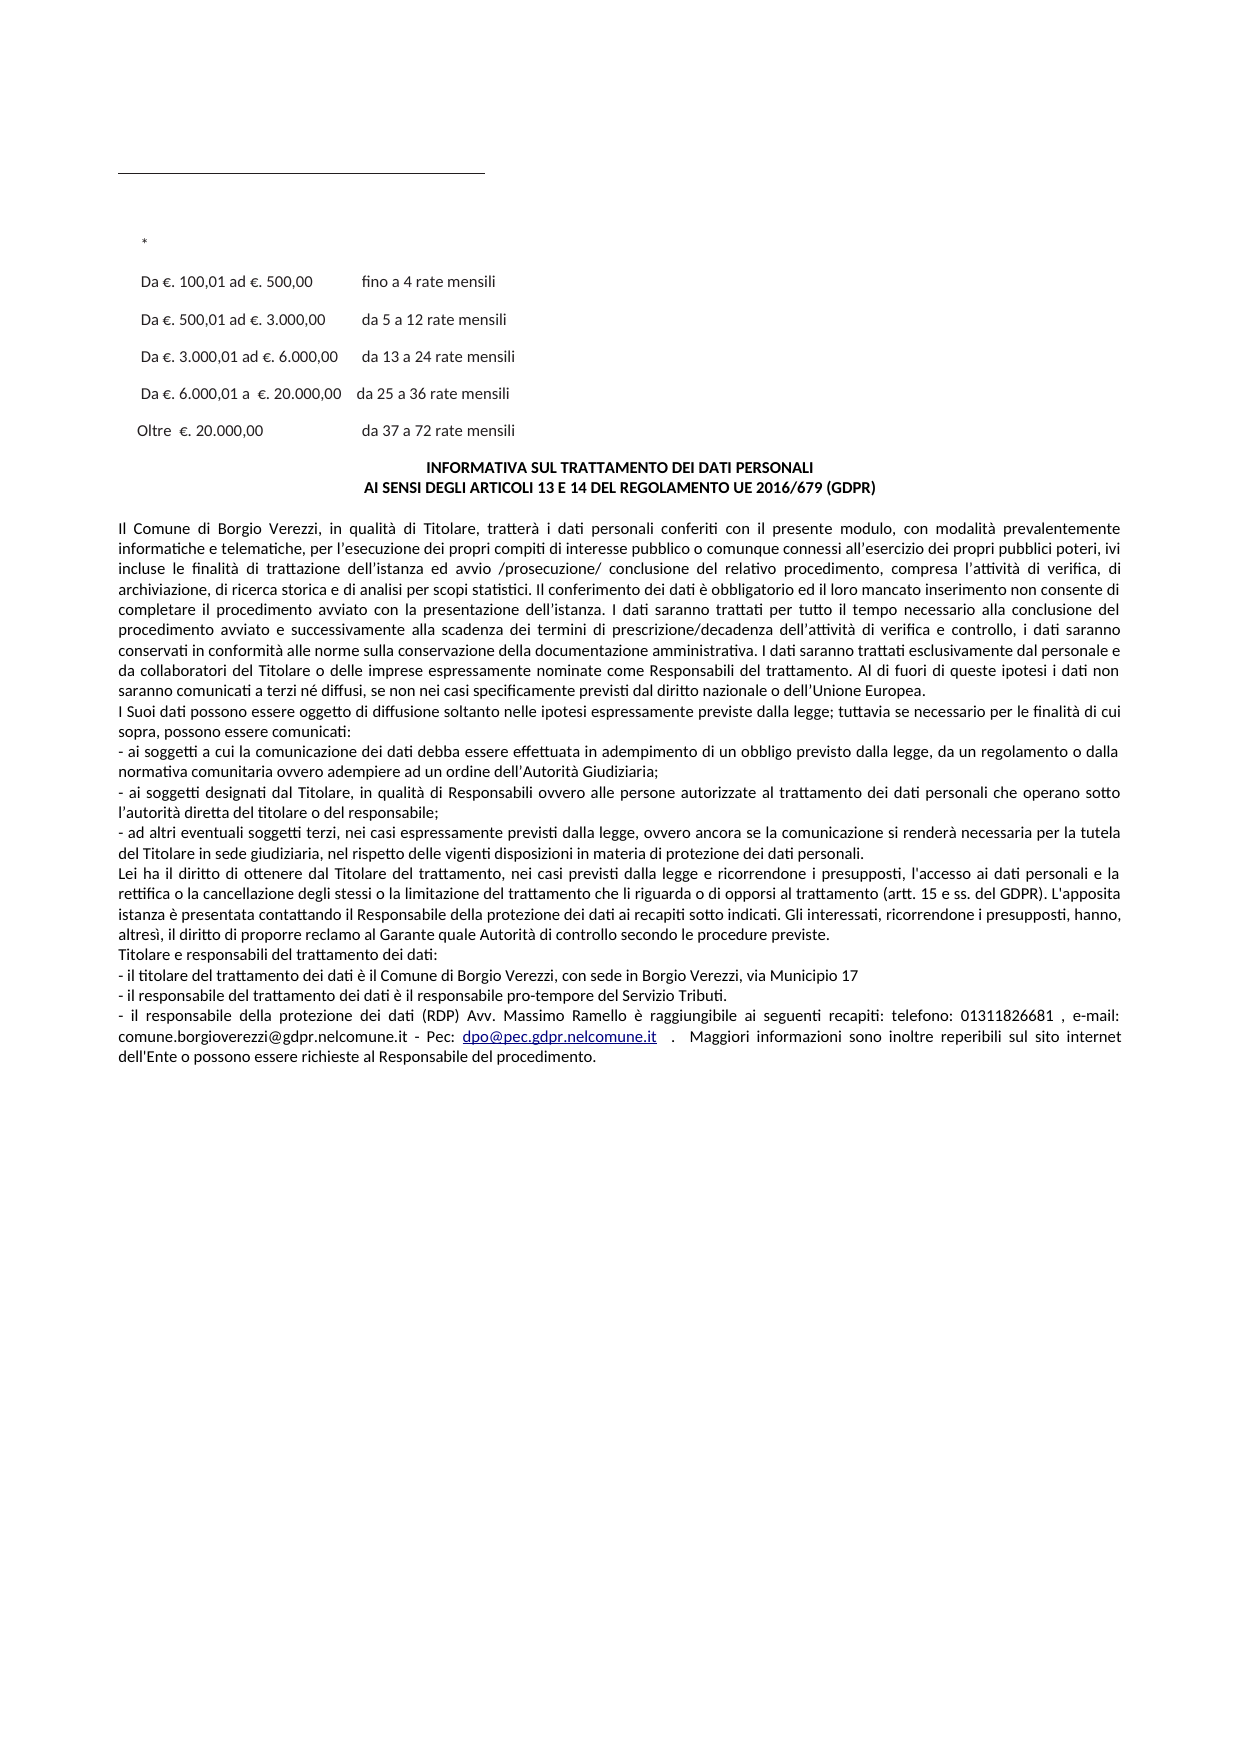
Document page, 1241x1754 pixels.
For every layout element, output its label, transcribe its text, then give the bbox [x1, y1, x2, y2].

text Lei ha il diritto di ottenere dal Titolare del trattamento, nei casi previsti dalla legge e ricorrendone i presupposti, l'accesso ai dati personali e la rettifica o la cancellazione degli stessi o la limitazione del trattamento che li riguarda o di opporsi al trattamento (artt. 15 e ss. del GDPR). L'apposita istanza è presentata contattando il Responsabile della protezione dei dati ai recapiti sotto indicati. Gli interessati, ricorrendone i presupposti, hanno, altresì, il diritto di proporre reclamo al Garante quale Autorità di controllo secondo le procedure previste. [118, 863, 1122, 944]
text AI SENSI DEGLI ARTICOLI 13 E 14 DEL REGOLAMENTO UE 2016/679 (GDPR) [118, 477, 1122, 498]
text - ai soggetti designati dal Titolare, in qualità di Responsabili ovvero alle persone autorizzate al trattamento dei dati personali che operano sotto l’autorità diretta del titolare o del responsabile; [118, 782, 1122, 823]
text Da €. 500,01 ad €. 3.000,00 da 5 a 12 rate mensili [141, 309, 596, 329]
text INFORMATIVA SUL TRATTAMENTO DEI DATI PERSONALI [118, 457, 1122, 477]
text Titolare e responsabili del trattamento dei dati: [118, 944, 1122, 965]
text Da €. 100,01 ad €. 500,00 fino a 4 rate mensili [141, 272, 596, 292]
text Da €. 6.000,01 a €. 20.000,00 da 25 a 36 rate mensili [141, 383, 596, 403]
text - ad altri eventuali soggetti terzi, nei casi espressamente previsti dalla legge, ovvero ancora se la comunicazione si renderà necessaria per la tutela del Titolare in sede giudiziaria, nel rispetto delle vigenti disposizioni in materia di protezione dei dati personali. [118, 823, 1122, 863]
text - ai soggetti a cui la comunicazione dei dati debba essere effettuata in adempimento di un obbligo previsto dalla legge, da un regolamento o dalla normativa comunitaria ovvero adempiere ad un ordine dell’Autorità Giudiziaria; [118, 741, 1122, 782]
text I Suoi dati possono essere oggetto di diffusione soltanto nelle ipotesi espressamente previste dalla legge; tuttavia se necessario per le finalità di cui sopra, possono essere comunicati: [118, 701, 1122, 741]
text * [140, 235, 1122, 255]
text Da €. 3.000,01 ad €. 6.000,00 da 13 a 24 rate mensili [141, 346, 596, 366]
text - il responsabile del trattamento dei dati è il responsabile pro-tempore del Servizio Tributi. [118, 985, 1122, 1006]
text - il titolare del trattamento dei dati è il Comune di Borgio Verezzi, con sede in Borgio Verezzi, via Municipio 17 [118, 965, 1122, 985]
text Il Comune di Borgio Verezzi, in qualità di Titolare, tratterà i dati personali conferiti con il presente modulo, con modalità prevalentemente informatiche e telematiche, per l’esecuzione dei propri compiti di interesse pubblico o comunque connessi all’esercizio dei propri pubblici poteri, ivi incluse le finalità di trattazione dell’istanza ed avvio /prosecuzione/ conclusione del relativo procedimento, compresa l’attività di verifica, di archiviazione, di ricerca storica e di analisi per scopi statistici. Il conferimento dei dati è obbligatorio ed il loro mancato inserimento non consente di completare il procedimento avviato con la presentazione dell’istanza. I dati saranno trattati per tutto il tempo necessario alla conclusione del procedimento avviato e successivamente alla scadenza dei termini di prescrizione/decadenza dell’attività di verifica e controllo, i dati saranno conservati in conformità alle norme sulla conservazione della documentazione amministrativa. I dati saranno trattati esclusivamente dal personale e da collaboratori del Titolare o delle imprese espressamente nominate come Responsabili del trattamento. Al di fuori di queste ipotesi i dati non saranno comunicati a terzi né diffusi, se non nei casi specificamente previsti dal diritto nazionale o dell’Unione Europea. [118, 518, 1122, 701]
text - il responsabile della protezione dei dati (RDP) Avv. Massimo Ramello è raggiungibile ai seguenti recapiti: telefono: 01311826681 , e-mail: comune.borgioverezzi@gdpr.nelcomune.it - Pec: dpo@pec.gdpr.nelcomune.it . Maggiori informazioni sono inoltre reperibili sul sito internet dell'Ente o possono essere richieste al Responsabile del procedimento. [118, 1006, 1122, 1066]
text Oltre €. 20.000,00 da 37 a 72 rate mensili [118, 420, 596, 440]
